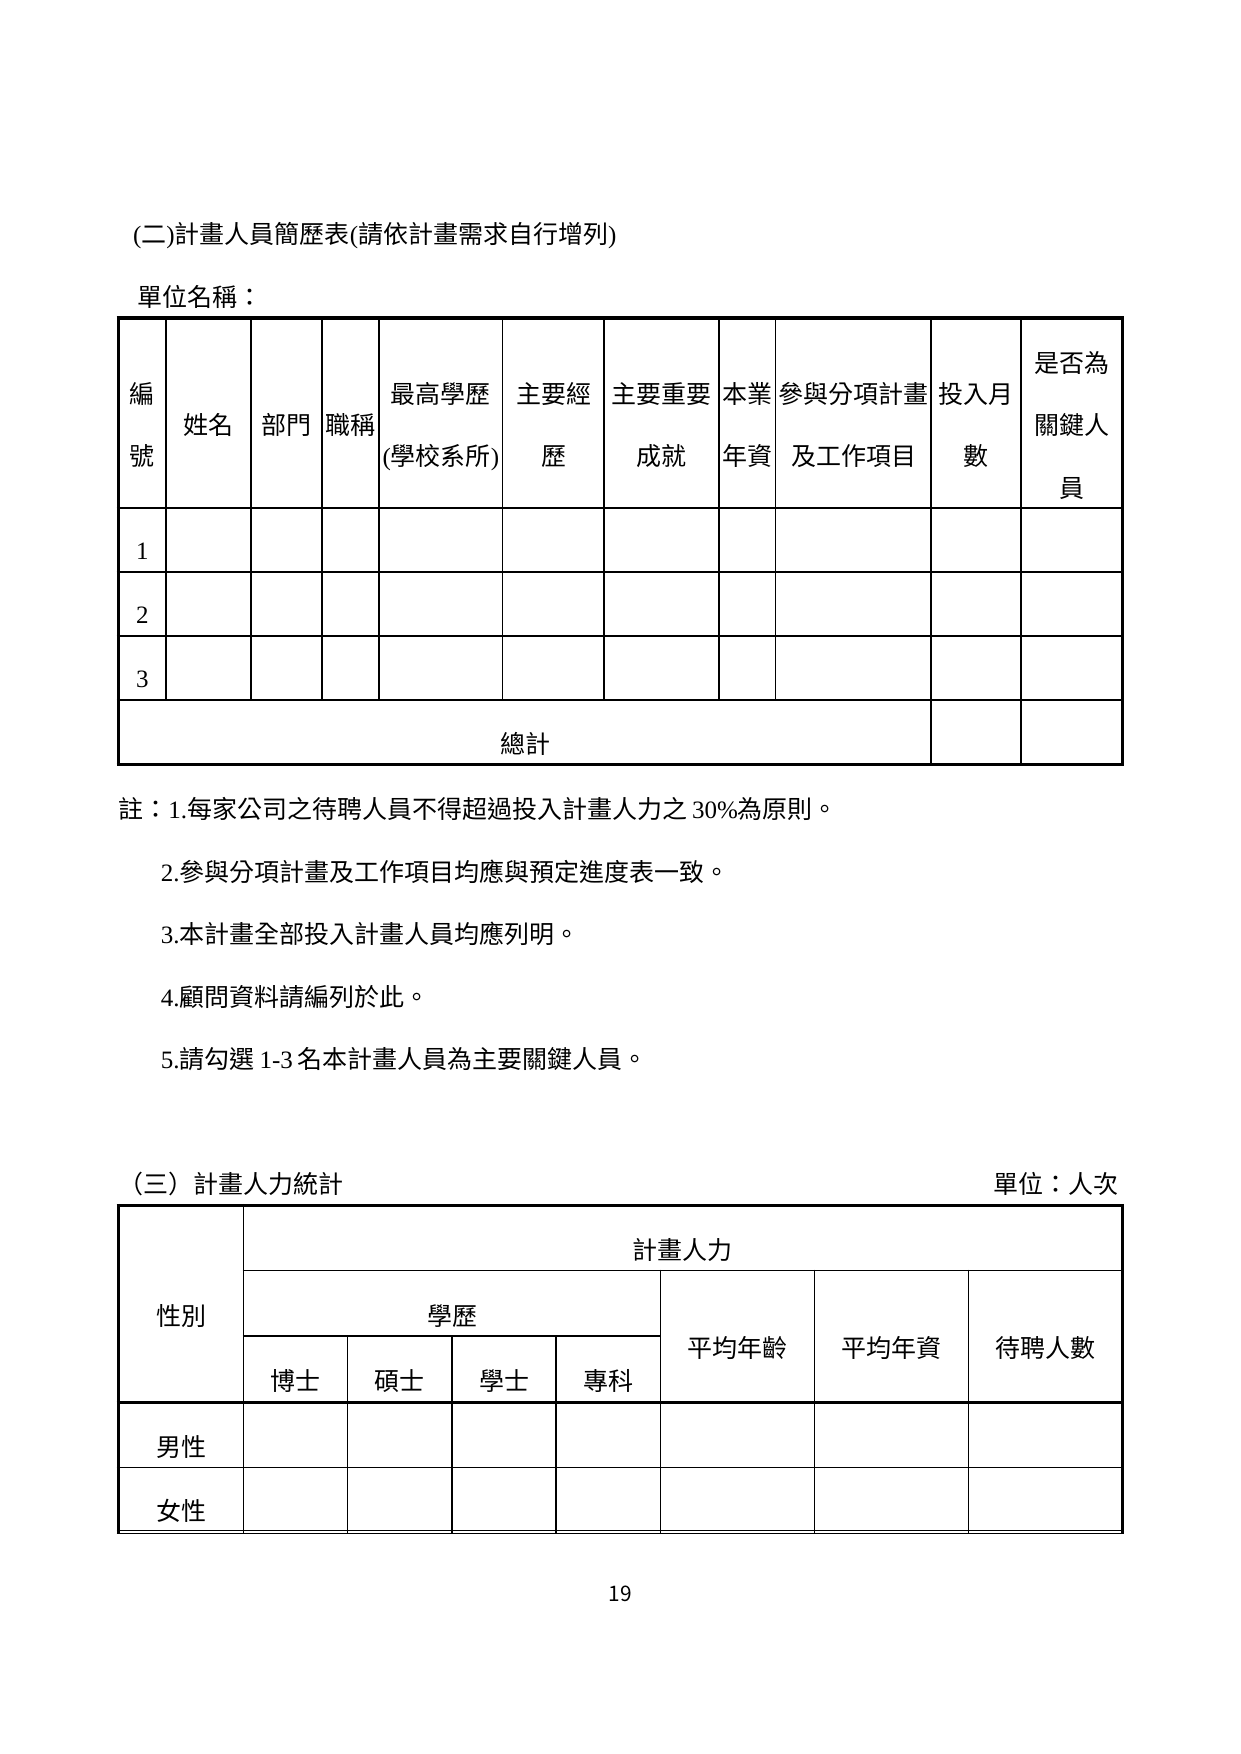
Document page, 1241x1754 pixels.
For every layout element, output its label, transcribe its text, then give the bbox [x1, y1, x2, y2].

table_header 本業年資 [720, 320, 775, 507]
table_cell [605, 637, 718, 699]
table_cell 2 [120, 573, 165, 635]
table_header 編號 [120, 320, 165, 507]
text 4.顧問資料請編列於此。 [161, 954, 1122, 1016]
table_cell [252, 637, 321, 699]
table_cell [1022, 573, 1121, 635]
table_cell [380, 573, 502, 635]
table_cell 男性 [120, 1404, 243, 1466]
table_header 姓名 [167, 320, 250, 507]
table_cell 待聘人數 [969, 1271, 1121, 1401]
table_cell [815, 1404, 968, 1466]
table_cell 專科 [557, 1337, 660, 1401]
text 3.本計畫全部投入計畫人員均應列明。 [161, 891, 1122, 954]
table_cell [720, 573, 775, 635]
table_cell [720, 509, 775, 571]
table_cell 博士 [244, 1337, 347, 1401]
table_cell [969, 1404, 1121, 1466]
table_header 是否為 關鍵人員 [1022, 320, 1121, 507]
table_cell [661, 1404, 814, 1466]
table_cell [1022, 637, 1121, 699]
table_cell 平均年資 [815, 1271, 968, 1401]
text （三）計畫人力統計 單位：人次 [118, 1141, 1122, 1204]
table_cell [323, 573, 378, 635]
table_cell [380, 509, 502, 571]
table_cell [167, 573, 250, 635]
table_cell [932, 637, 1020, 699]
table_cell [503, 509, 603, 571]
table_cell 學歷 [244, 1271, 660, 1335]
table_cell [720, 637, 775, 699]
table_cell [167, 637, 250, 699]
table_cell [557, 1468, 660, 1530]
table_header 部門 [252, 320, 321, 507]
table_cell [661, 1468, 814, 1530]
table_header 性別 [120, 1207, 243, 1401]
table_cell 學士 [453, 1337, 555, 1401]
text 5.請勾選1-3名本計畫人員為主要關鍵人員。 [161, 1016, 1122, 1079]
table_cell [1022, 509, 1121, 571]
table_cell 3 [120, 637, 165, 699]
table_cell [244, 1468, 347, 1530]
table_cell 總計 [120, 701, 930, 763]
table_cell [503, 573, 603, 635]
table_cell [503, 637, 603, 699]
table_cell [323, 637, 378, 699]
table_header 主要經歷 [503, 320, 603, 507]
table_cell [252, 573, 321, 635]
table_cell [453, 1404, 555, 1466]
table_header 主要重要 成就 [605, 320, 718, 507]
table_cell [380, 637, 502, 699]
table_cell [453, 1468, 555, 1530]
table_cell 女性 [120, 1468, 243, 1530]
table_cell 平均年齡 [661, 1271, 814, 1401]
table_cell [776, 573, 930, 635]
table_cell [932, 701, 1020, 763]
table_cell 1 [120, 509, 165, 571]
table_cell 碩士 [348, 1337, 451, 1401]
text 單位名稱： [118, 254, 1122, 316]
table_cell [605, 573, 718, 635]
table_cell [557, 1404, 660, 1466]
table_cell [776, 509, 930, 571]
table_header 計畫人力 [244, 1207, 1121, 1269]
table_cell [932, 509, 1020, 571]
table_cell [323, 509, 378, 571]
table_cell [252, 509, 321, 571]
table_header 投入月數 [932, 320, 1020, 507]
text 註：1.每家公司之待聘人員不得超過投入計畫人力之30%為原則。 [118, 766, 1122, 829]
table_cell [244, 1404, 347, 1466]
table_header 最高學歷 (學校系所) [380, 320, 502, 507]
table_cell [932, 573, 1020, 635]
table_cell [1022, 701, 1121, 763]
table_cell [605, 509, 718, 571]
table_cell [776, 637, 930, 699]
table_header 職稱 [323, 320, 378, 507]
table_cell [969, 1468, 1121, 1530]
table_cell [348, 1404, 451, 1466]
text (二)計畫人員簡歷表(請依計畫需求自行增列) [133, 191, 1122, 254]
table_header 參與分項計畫及工作項目 [776, 320, 930, 507]
table_cell [348, 1468, 451, 1530]
table_cell [815, 1468, 968, 1530]
text 2.參與分項計畫及工作項目均應與預定進度表一致。 [161, 829, 1122, 891]
table_cell [167, 509, 250, 571]
